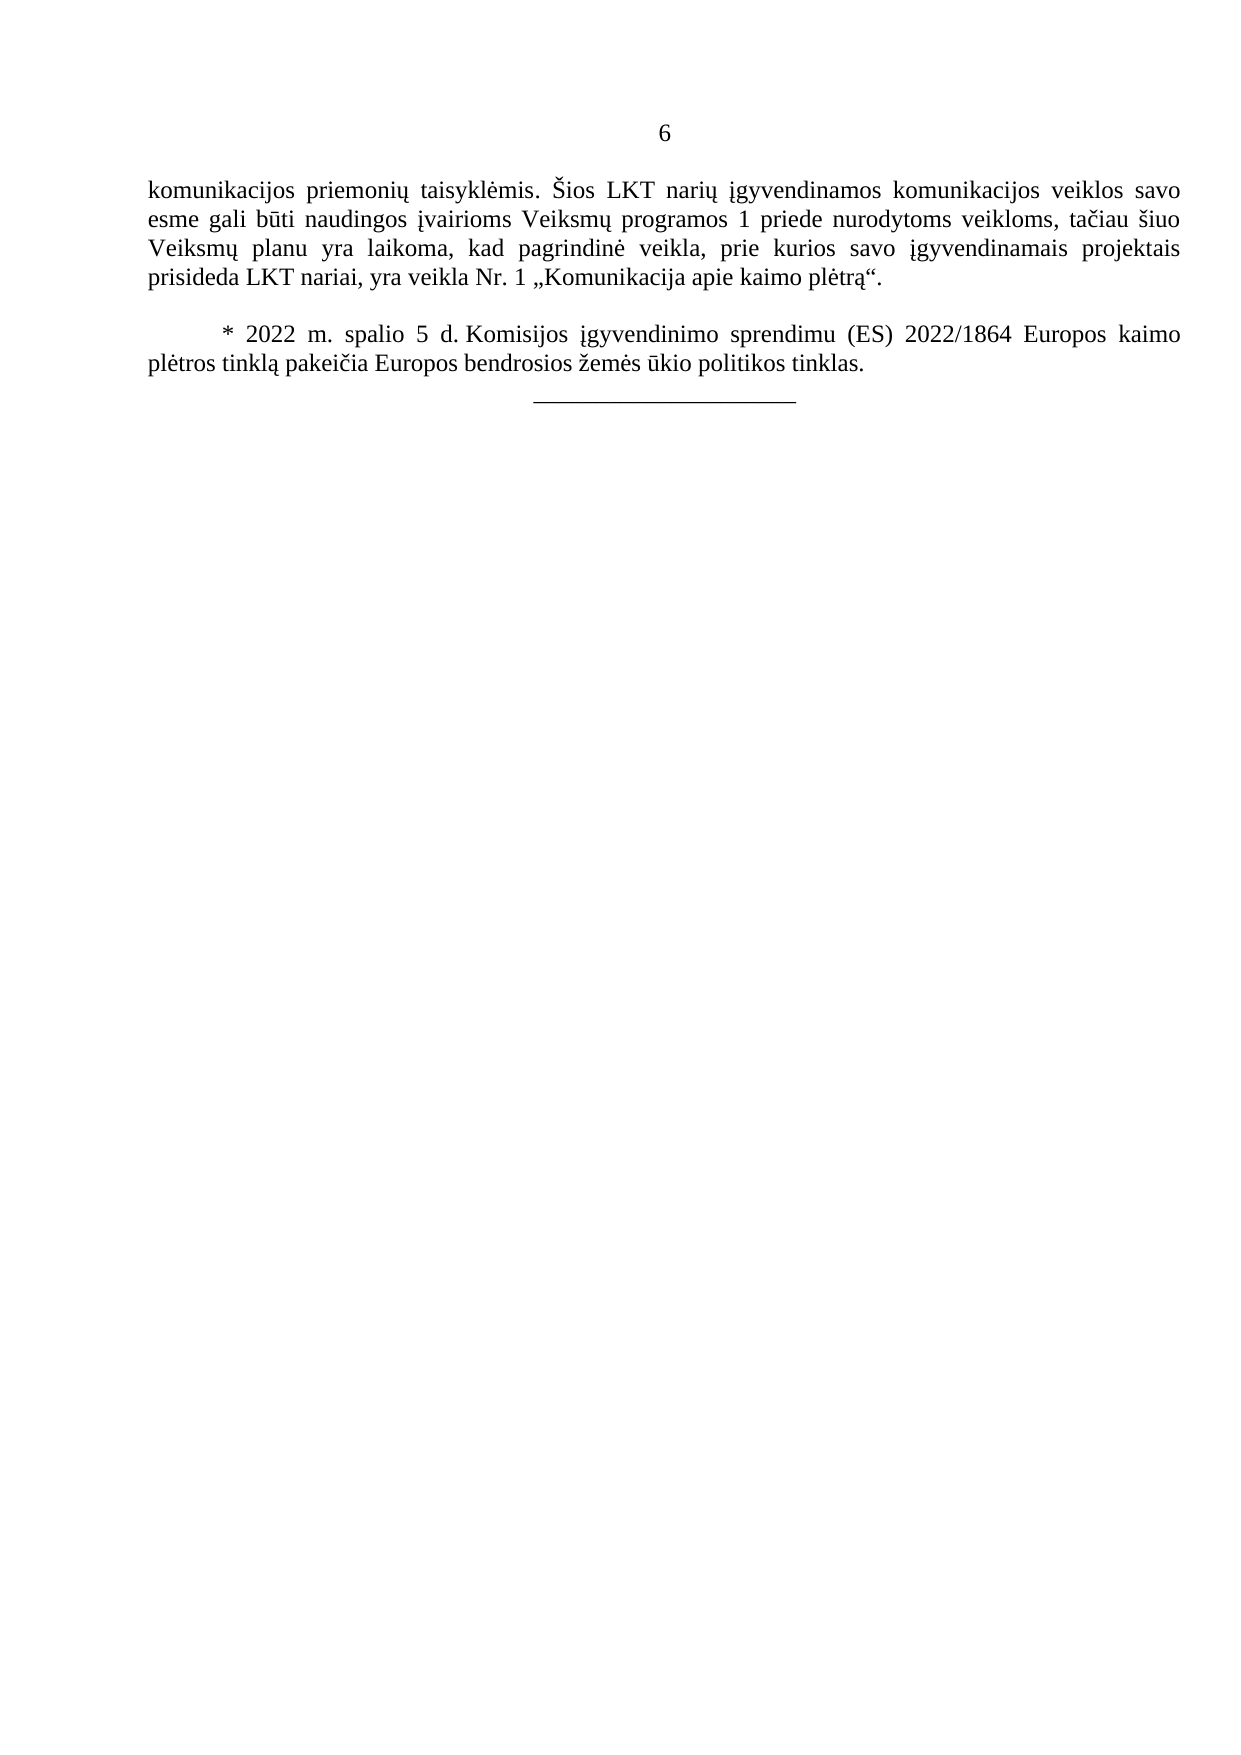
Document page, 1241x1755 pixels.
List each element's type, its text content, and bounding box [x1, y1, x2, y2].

text komunikacijos priemonių taisyklėmis. Šios LKT narių įgyvendinamos komunikacijos veiklos savo esme gali būti naudingos įvairioms Veiksmų programos 1 priede nurodytoms veikloms, tačiau šiuo Veiksmų planu yra laikoma, kad pagrindinė veikla, prie kurios savo įgyvendinamais projektais prisideda LKT nariai, yra veikla Nr. 1 „Komunikacija apie kaimo plėtrą“. [148, 176, 1181, 291]
text _____________________ [148, 377, 1181, 406]
text * 2022 m. spalio 5 d. Komisijos įgyvendinimo sprendimu (ES) 2022/1864 Europos kaimo plėtros tinklą pakeičia Europos bendrosios žemės ūkio politikos tinklas. [148, 319, 1181, 377]
